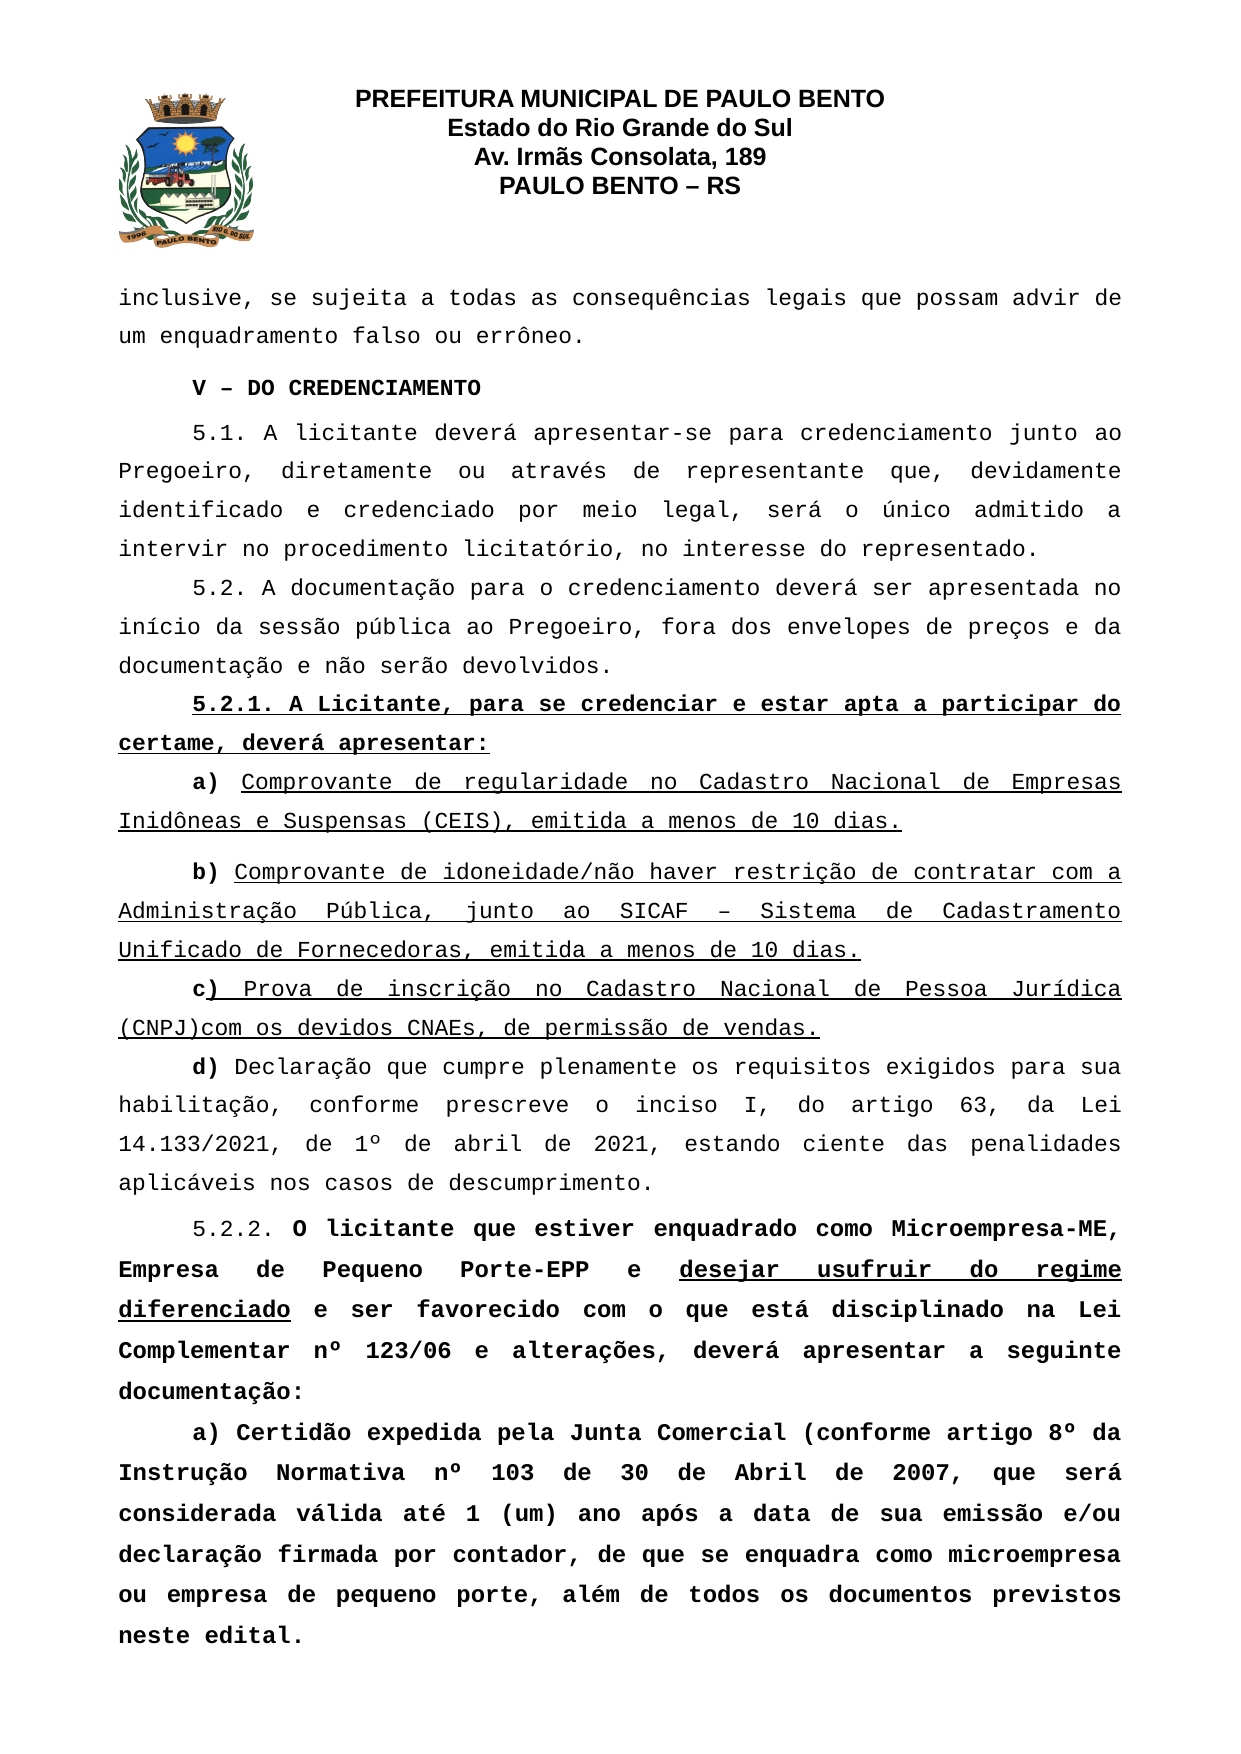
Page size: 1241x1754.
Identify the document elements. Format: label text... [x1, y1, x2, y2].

text V – DO CREDENCIAMENTO [118, 376, 1122, 402]
text b) Comprovante de idoneidade/não haver restrição de contratar com a Administração Pública, junto ao SICAF – Sistema de Cadastramento [118, 861, 1122, 921]
text 5.2.2. O licitante que estiver enquadrado como Microempresa-ME, Empresa de Pequeno Porte-EPP e desejar usufruir do regime diferenciado e ser favorecido com o que está disciplinado na Lei Complementar nº 123/06 e alterações, deverá apresentar a seguinte documentação: [118, 1216, 1122, 1406]
text inclusive, se sujeita a todas as consequências legais que possam advir de um enquadramento falso ou errôneo. [118, 286, 1122, 351]
text Unificado de Fornecedoras, emitida a menos de 10 dias. [118, 922, 1122, 964]
text 5.2.1. A Licitante, para se credenciar e estar apta a participar do certame, deverá apresentar: [118, 693, 1122, 758]
text d) Declaração que cumpre plenamente os requisitos exigidos para sua habilitação, conforme prescreve o inciso I, do artigo 63, da Lei 14.133/2021, de 1º de abril de 2021, estando ciente das penalidades aplicáveis nos casos de descumprimento. [118, 1055, 1122, 1197]
text c) Prova de inscrição no Cadastro Nacional de Pessoa Jurídica (CNPJ)com os devidos CNAEs, de permissão de vendas. [118, 977, 1122, 1042]
picture [118, 93, 254, 248]
text 5.1. A licitante deverá apresentar-se para credenciamento junto ao Pregoeiro, diretamente ou através de representante que, devidamente identificado e credenciado por meio legal, será o único admitido a intervir no procedimento licitatório, no interesse do representado. [118, 421, 1122, 563]
text a) Certidão expedida pela Junta Comercial (conforme artigo 8º da Instrução Normativa nº 103 de 30 de Abril de 2007, que será considerada válida até 1 (um) ano após a data de sua emissão e/ou declaração firmada por contador, de que se enquadra como microempresa ou empresa de pequeno porte, além de todos os documentos previstos neste edital. [118, 1420, 1122, 1651]
text a) Comprovante de regularidade no Cadastro Nacional de Empresas Inidôneas e Suspensas (CEIS), emitida a menos de 10 dias. [118, 771, 1122, 835]
text 5.2. A documentação para o credenciamento deverá ser apresentada no início da sessão pública ao Pregoeiro, fora dos envelopes de preços e da documentação e não serão devolvidos. [118, 576, 1122, 680]
